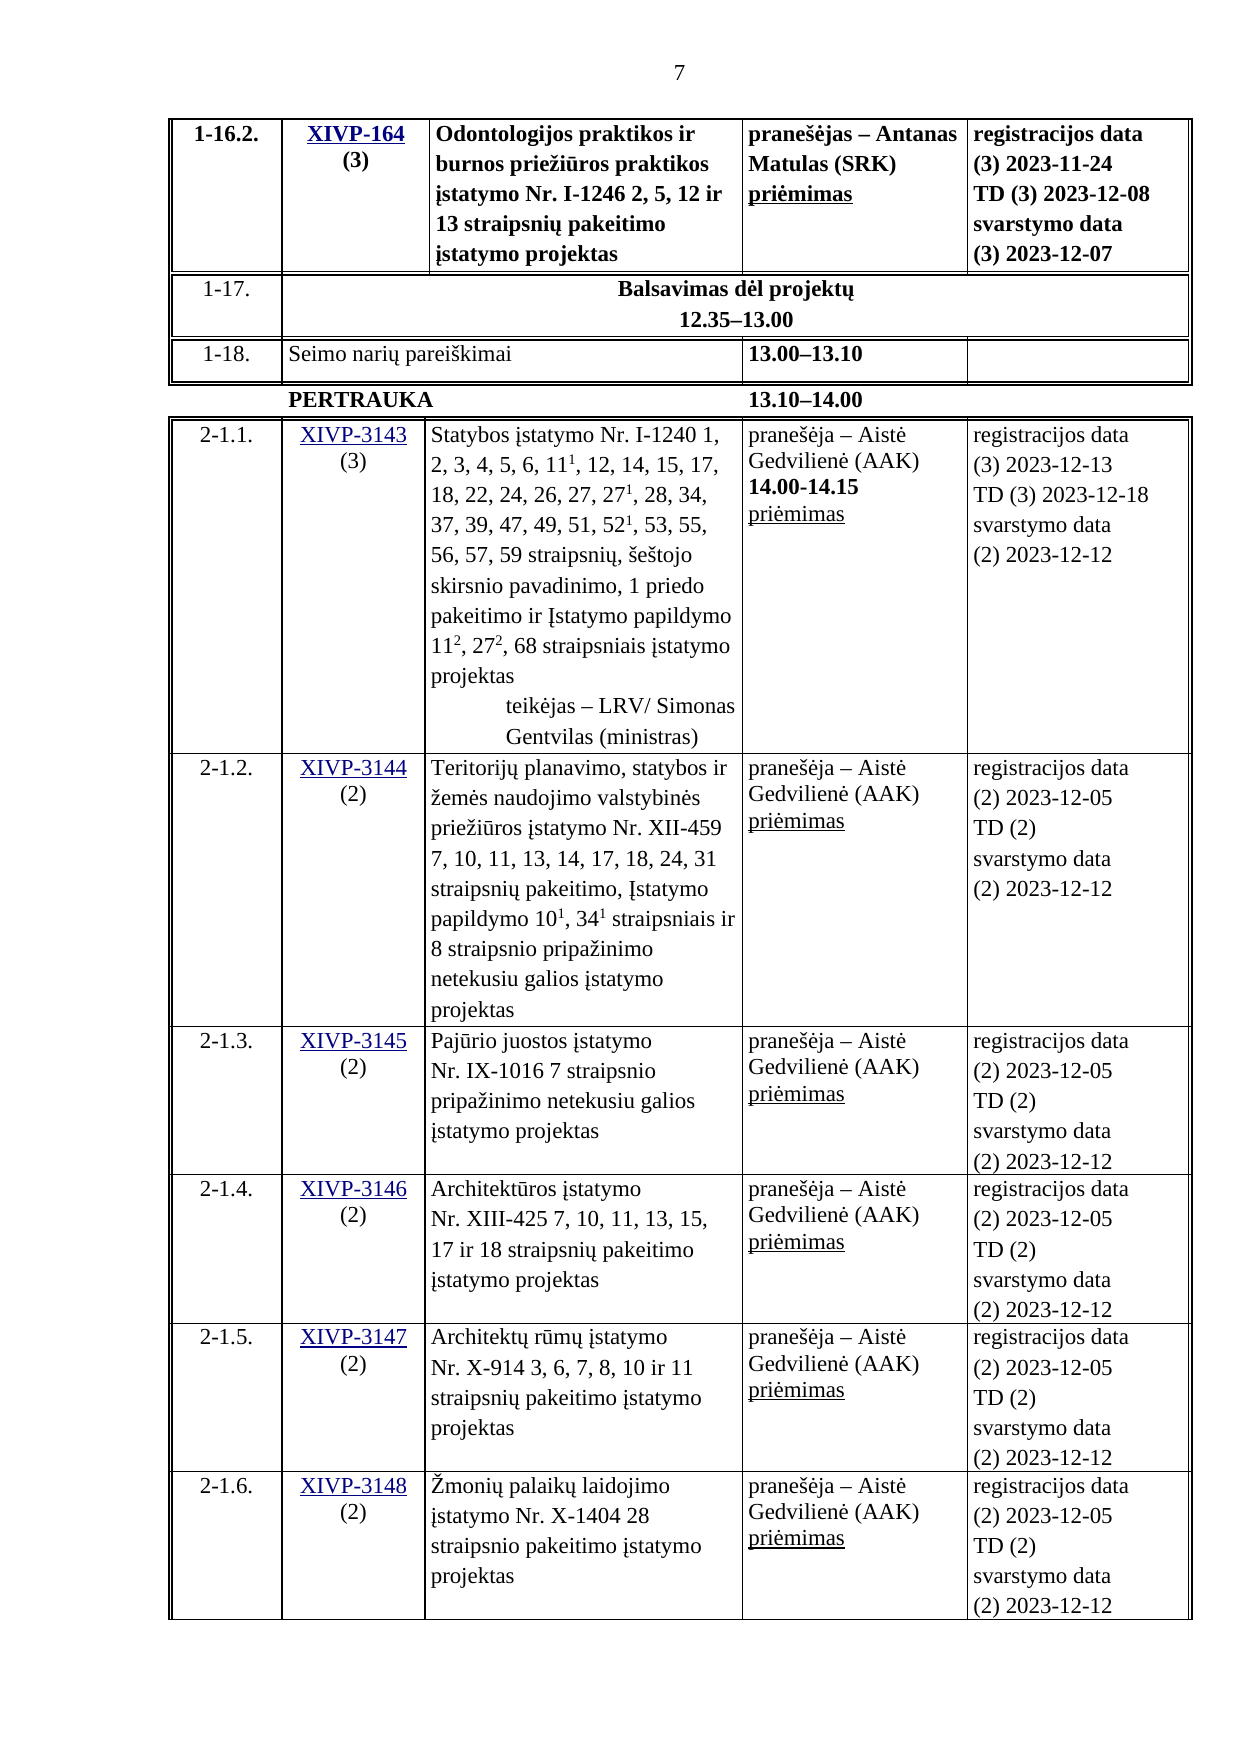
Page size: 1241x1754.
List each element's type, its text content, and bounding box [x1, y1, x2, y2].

table_cell [967, 386, 1190, 416]
table_cell XIVP-164 (3) [283, 120, 429, 271]
table_cell pranešėjas – Antanas Matulas (SRK) priėmimas [743, 120, 967, 271]
table_cell 1-18. [173, 341, 281, 381]
table_cell Pajūrio juostos įstatymo Nr. IX-1016 7 straipsnio pripažinimo netekusiu galios įstatymo projektas [426, 1027, 742, 1174]
table_cell pranešėja – Aistė Gedvilienė (AAK) priėmimas [743, 1472, 967, 1619]
table_cell registracijos data (3) 2023-11-24 TD (3) 2023-12-08 svarstymo data (3) 2023-12-07 [968, 120, 1188, 271]
table_cell 2-1.1. [173, 421, 281, 753]
table_cell 2-1.5. [173, 1324, 281, 1471]
table_cell pranešėja – Aistė Gedvilienė (AAK) priėmimas [743, 1027, 967, 1174]
table_cell registracijos data (2) 2023-12-05 TD (2) svarstymo data (2) 2023-12-12 [968, 1175, 1188, 1322]
table_cell registracijos data (3) 2023-12-13 TD (3) 2023-12-18 svarstymo data (2) 2023-12-12 [968, 421, 1188, 753]
table_cell Statybos įstatymo Nr. I-1240 1, 2, 3, 4, 5, 6, 111, 12, 14, 15, 17, 18, 22, 24, 26, 27, 271, 28, 34, 37, 39, 47, 49, 51, 521, 53, 55, 56, 57, 59 straipsnių, šeštojo skirsnio pavadinimo, 1 priedo pakeitimo ir Įstatymo papildymo 112, 272, 68 straipsniais įstatymo projektas teikėjas – LRV/ Simonas Gentvilas (ministras) [426, 421, 742, 753]
table_cell Seimo narių pareiškimai [283, 341, 742, 381]
table_cell pranešėja – Aistė Gedvilienė (AAK) priėmimas [743, 1324, 967, 1471]
table_cell Architektų rūmų įstatymo Nr. X-914 3, 6, 7, 8, 10 ir 11 straipsnių pakeitimo įstatymo projektas [426, 1324, 742, 1471]
table_cell pranešėja – Aistė Gedvilienė (AAK) 14.00-14.15 priėmimas [743, 421, 967, 753]
table_cell XIVP-3148 (2) [283, 1472, 424, 1619]
table_cell XIVP-3146 (2) [283, 1175, 424, 1322]
table_cell registracijos data (2) 2023-12-05 TD (2) svarstymo data (2) 2023-12-12 [968, 1027, 1188, 1174]
table_cell XIVP-3147 (2) [283, 1324, 424, 1471]
table_cell Odontologijos praktikos ir burnos priežiūros praktikos įstatymo Nr. I-1246 2, 5, 12 ir 13 straipsnių pakeitimo įstatymo projektas [430, 120, 742, 271]
table_cell registracijos data (2) 2023-12-05 TD (2) svarstymo data (2) 2023-12-12 [968, 754, 1188, 1026]
table_cell pranešėja – Aistė Gedvilienė (AAK) priėmimas [743, 754, 967, 1026]
table_cell 1-16.2. [173, 120, 281, 271]
table_cell pranešėja – Aistė Gedvilienė (AAK) priėmimas [743, 1175, 967, 1322]
table_cell 2-1.3. [173, 1027, 281, 1174]
table_cell 2-1.4. [173, 1175, 281, 1322]
table_cell [968, 341, 1188, 381]
table_cell 2-1.6. [173, 1472, 281, 1619]
table_cell 13.00–13.10 [743, 341, 967, 381]
table_cell registracijos data (2) 2023-12-05 TD (2) svarstymo data (2) 2023-12-12 [968, 1472, 1188, 1619]
table_cell 1-17. [173, 276, 281, 336]
table_cell XIVP-3143 (3) [283, 421, 424, 753]
table_cell registracijos data (2) 2023-12-05 TD (2) svarstymo data (2) 2023-12-12 [968, 1324, 1188, 1471]
table_cell XIVP-3145 (2) [283, 1027, 424, 1174]
table_cell PERTRAUKA [282, 386, 742, 416]
table_cell [170, 386, 282, 416]
table_cell XIVP-3144 (2) [283, 754, 424, 1026]
table_cell Žmonių palaikų laidojimo įstatymo Nr. X-1404 28 straipsnio pakeitimo įstatymo projektas [426, 1472, 742, 1619]
table_cell 2-1.2. [173, 754, 281, 1026]
table_cell 13.10–14.00 [742, 386, 967, 416]
table_cell Architektūros įstatymo Nr. XIII-425 7, 10, 11, 13, 15, 17 ir 18 straipsnių pakeitimo įstatymo projektas [426, 1175, 742, 1322]
table_cell Balsavimas dėl projektų 12.35–13.00 [283, 276, 1188, 336]
table_cell Teritorijų planavimo, statybos ir žemės naudojimo valstybinės priežiūros įstatymo Nr. XII-459 7, 10, 11, 13, 14, 17, 18, 24, 31 straipsnių pakeitimo, Įstatymo papildymo 101, 341 straipsniais ir 8 straipsnio pripažinimo netekusiu galios įstatymo projektas [426, 754, 742, 1026]
